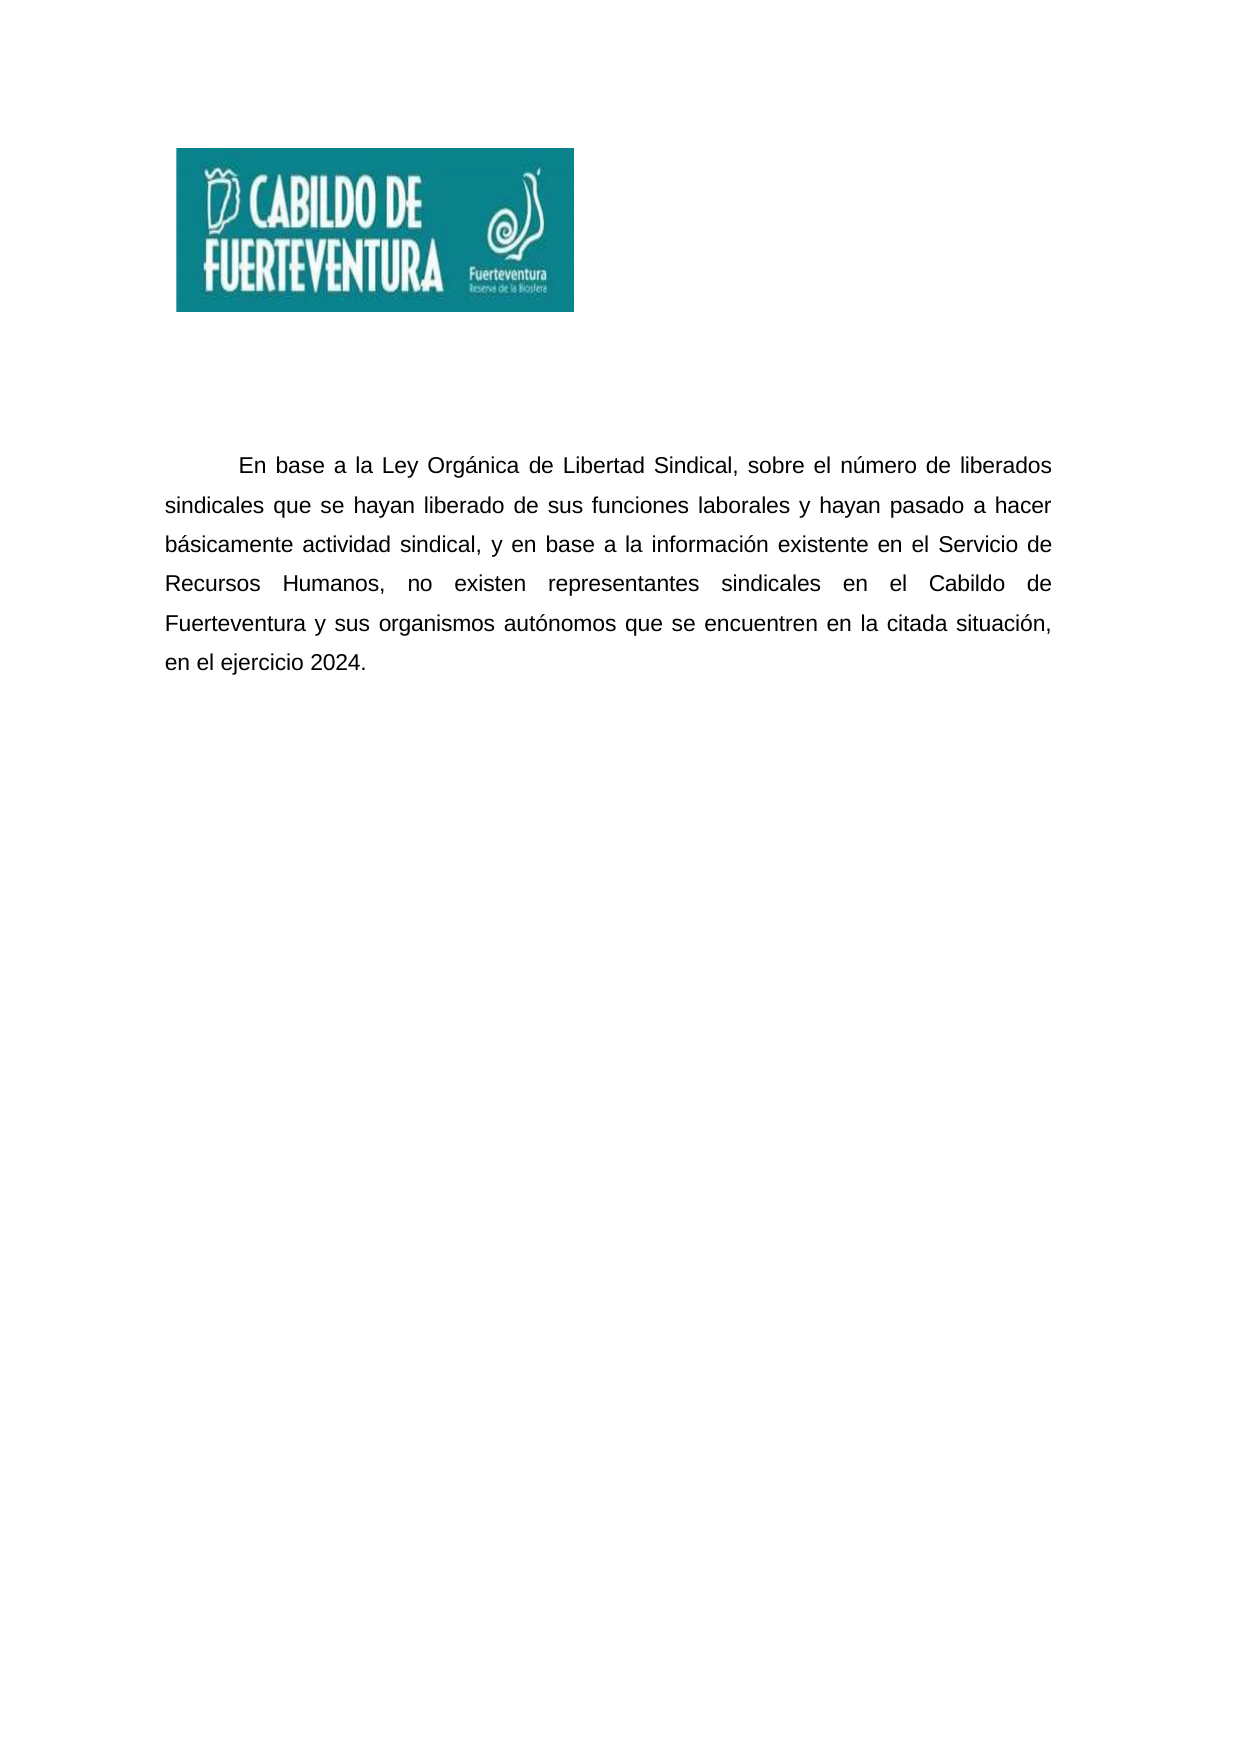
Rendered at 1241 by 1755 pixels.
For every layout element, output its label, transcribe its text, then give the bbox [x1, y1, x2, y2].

text En base a la Ley Orgánica de Libertad Sindical, sobre el número de liberados sindicales que se hayan liberado de sus funciones laborales y hayan pasado a hacer básicamente actividad sindical, y en base a la información existente en el Servicio de Recursos Humanos, no existen representantes sindicales en el Cabildo de Fuerteventura y sus organismos autónomos que se encuentren en la citada situación, en el ejercicio 2024. [164, 452, 1053, 675]
picture [176, 148, 574, 312]
